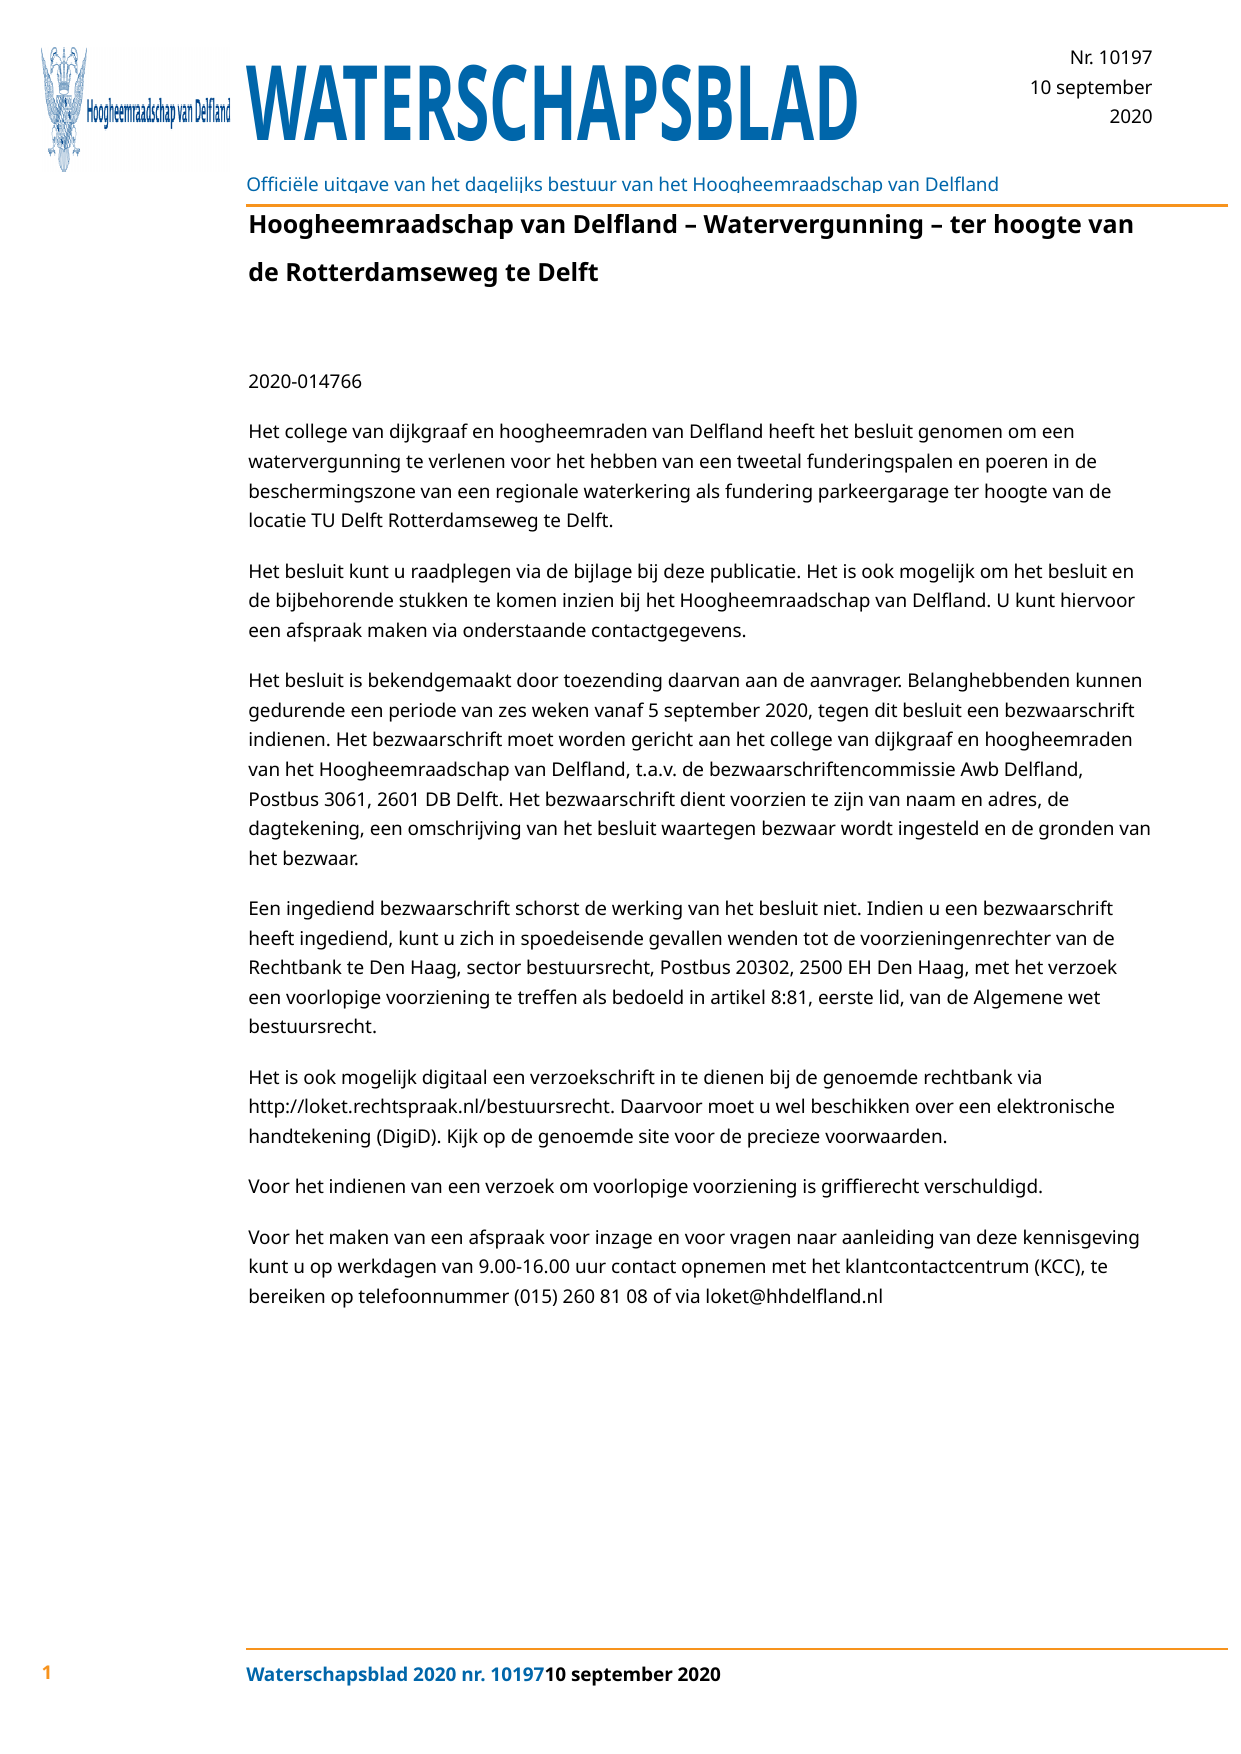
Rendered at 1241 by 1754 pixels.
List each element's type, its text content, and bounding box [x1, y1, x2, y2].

text Het is ook mogelijk digitaal een verzoekschrift in te dienen bij de genoemde rechtbank via http://loket.rechtspraak.nl/bestuursrecht. Daarvoor moet u wel beschikken over een elektronische handtekening (DigiD). Kijk op de genoemde site voor de precieze voorwaarden. [248, 1064, 1152, 1149]
picture [41, 47, 231, 172]
text Het besluit kunt u raadplegen via de bijlage bij deze publicatie. Het is ook mogelijk om het besluit en de bijbehorende stukken te komen inzien bij het Hoogheemraadschap van Delfland. U kunt hiervoor een afspraak maken via onderstaande contactgegevens. [248, 558, 1152, 643]
text 2020-014766 [248, 368, 1152, 394]
text Het college van dijkgraaf en hoogheemraden van Delfland heeft het besluit genomen om een watervergunning te verlenen voor het hebben van een tweetal funderingspalen en poeren in de beschermingszone van een regionale waterkering als fundering parkeergarage ter hoogte van de locatie TU Delft Rotterdamseweg te Delft. [248, 419, 1152, 533]
text Voor het maken van een afspraak voor inzage en voor vragen naar aanleiding van deze kennisgeving kunt u op werkdagen van 9.00-16.00 uur contact opnemen met het klantcontactcentrum (KCC), te bereiken op telefoonnummer (015) 260 81 08 of via loket@hhdelfland.nl [248, 1224, 1152, 1309]
text Het besluit is bekendgemaakt door toezending daarvan aan de aanvrager. Belanghebbenden kunnen gedurende een periode van zes weken vanaf 5 september 2020, tegen dit besluit een bezwaarschrift indienen. Het bezwaarschrift moet worden gericht aan het college van dijkgraaf en hoogheemraden van het Hoogheemraadschap van Delfland, t.a.v. de bezwaarschriftencommissie Awb Delfland, Postbus 3061, 2601 DB Delft. Het bezwaarschrift dient voorzien te zijn van naam en adres, de dagtekening, een omschrijving van het besluit waartegen bezwaar wordt ingesteld en de gronden van het bezwaar. [248, 667, 1152, 871]
text Een ingediend bezwaarschrift schorst de werking van het besluit niet. Indien u een bezwaarschrift heeft ingediend, kunt u zich in spoedeisende gevallen wenden tot de voorzieningenrechter van de Rechtbank te Den Haag, sector bestuursrecht, Postbus 20302, 2500 EH Den Haag, met het verzoek een voorlopige voorziening te treffen als bedoeld in artikel 8:81, eerste lid, van de Algemene wet bestuursrecht. [248, 895, 1152, 1039]
text Hoogheemraadschap van Delfland – Watervergunning – ter hoogte van de Rotterdamseweg te Delft [248, 207, 1152, 288]
text Voor het indienen van een verzoek om voorlopige voorziening is griffierecht verschuldigd. [248, 1174, 1152, 1199]
